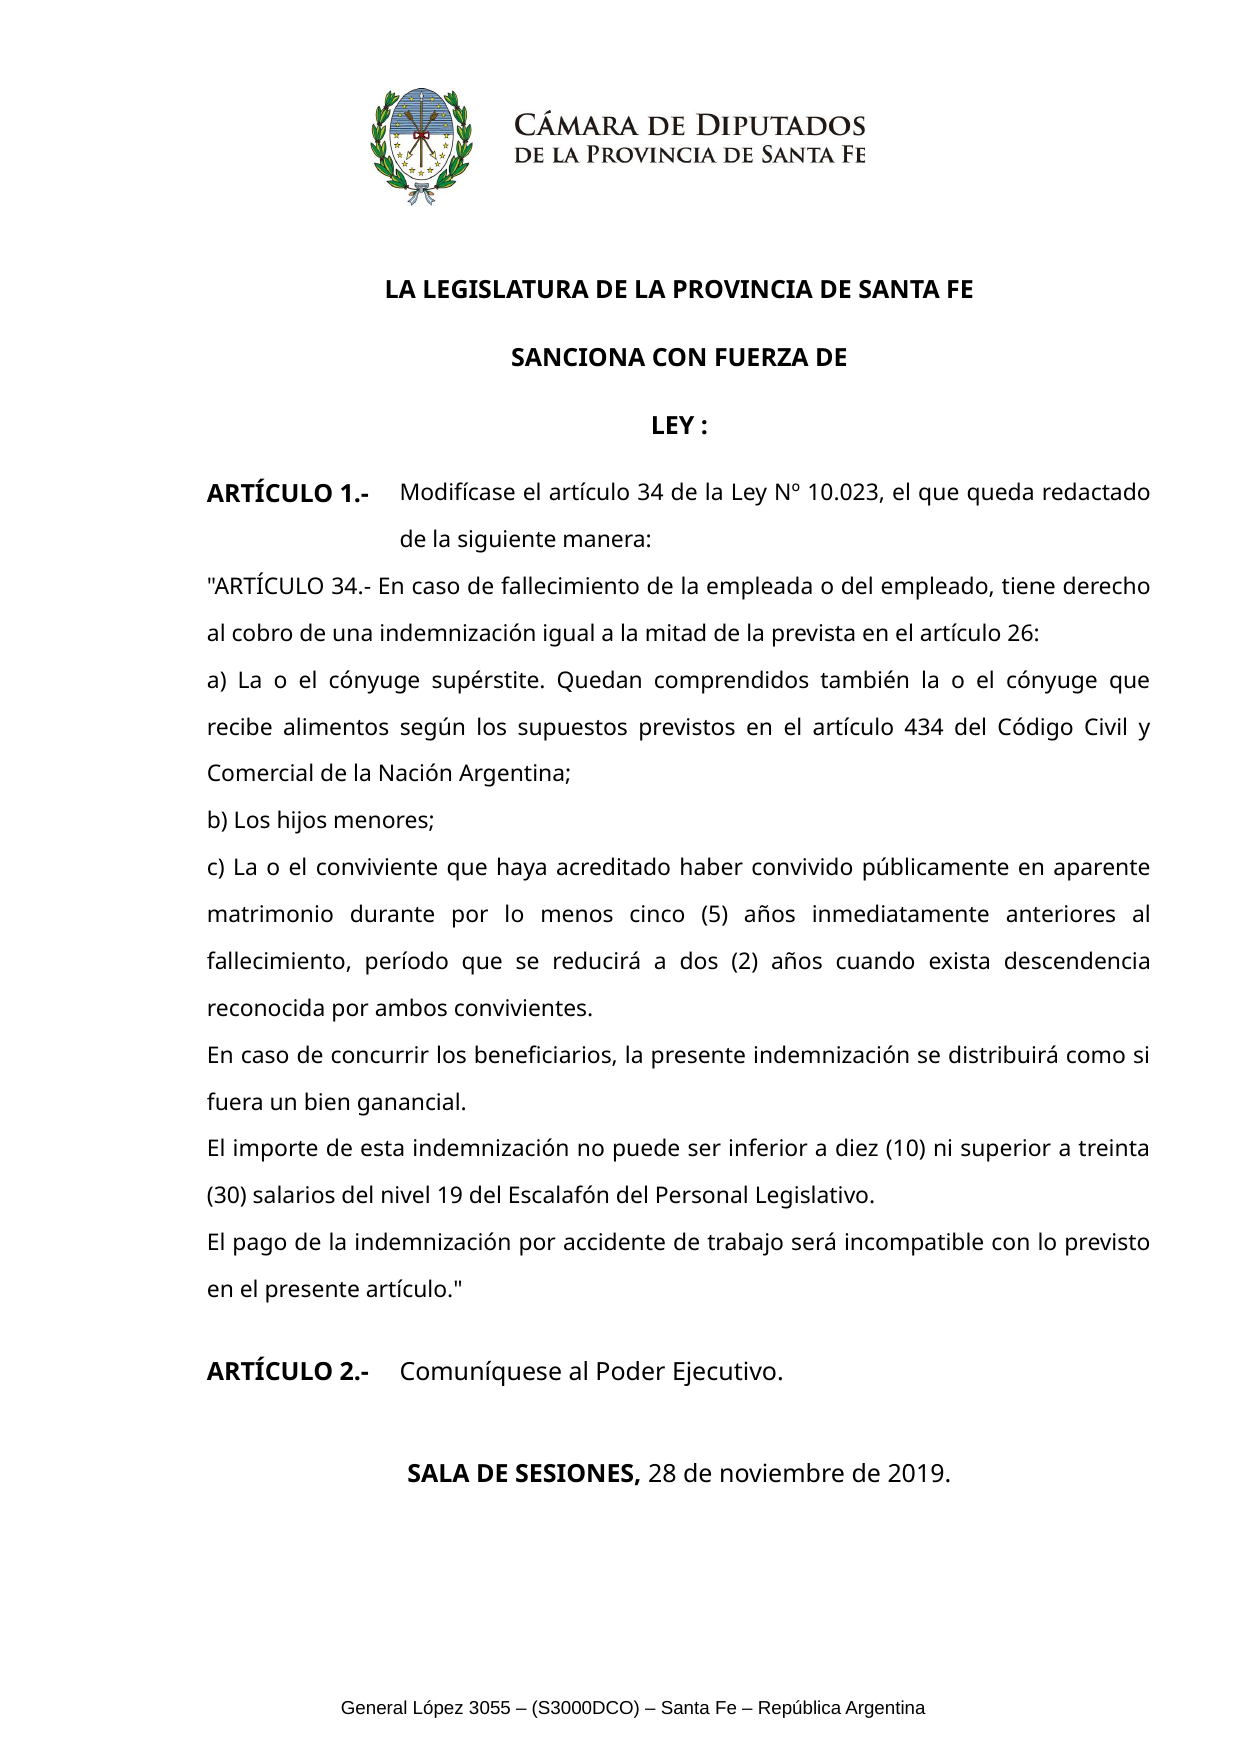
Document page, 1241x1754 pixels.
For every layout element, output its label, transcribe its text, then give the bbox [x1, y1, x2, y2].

text c) La o el conviviente que haya acreditado haber convivido públicamente en aparente matrimonio durante por lo menos cinco (5) años inmediatamente anteriores al fallecimiento, período que se reducirá a dos (2) años cuando exista descendencia reconocida por ambos convivientes. [207, 851, 1152, 1023]
text LEY : [207, 408, 1152, 442]
text Comuníquese al Poder Ejecutivo. [399, 1354, 1152, 1388]
text SALA DE SESIONES, 28 de noviembre de 2019. [207, 1456, 1152, 1490]
table_header ARTÍCULO 2.- [207, 1354, 399, 1404]
text El importe de esta indemnización no puede ser inferior a diez (10) ni superior a treinta (30) salarios del nivel 19 del Escalafón del Personal Legislativo. [207, 1132, 1152, 1210]
text SANCIONA CON FUERZA DE [207, 340, 1152, 374]
table_header ARTÍCULO 1.- [207, 476, 399, 526]
text El pago de la indemnización por accidente de trabajo será incompatible con lo previsto en el presente artículo." [207, 1226, 1152, 1304]
text b) Los hijos menores; [207, 804, 1152, 835]
text "ARTÍCULO 34.- En caso de fallecimiento de la empleada o del empleado, tiene derecho al cobro de una indemnización igual a la mitad de la prevista en el artículo 26: [207, 570, 1152, 648]
text LA LEGISLATURA DE LA PROVINCIA DE SANTA FE [207, 272, 1152, 306]
text Modifícase el artículo 34 de la Ley Nº 10.023, el que queda redactado de la siguiente manera: [207, 476, 1152, 554]
text En caso de concurrir los beneficiarios, la presente indemnización se distribuirá como si fuera un bien ganancial. [207, 1038, 1152, 1117]
picture [370, 88, 866, 210]
text a) La o el cónyuge supérstite. Quedan comprendidos también la o el cónyuge que recibe alimentos según los supuestos previstos en el artículo 434 del Código Civil y Comercial de la Nación Argentina; [207, 663, 1152, 788]
